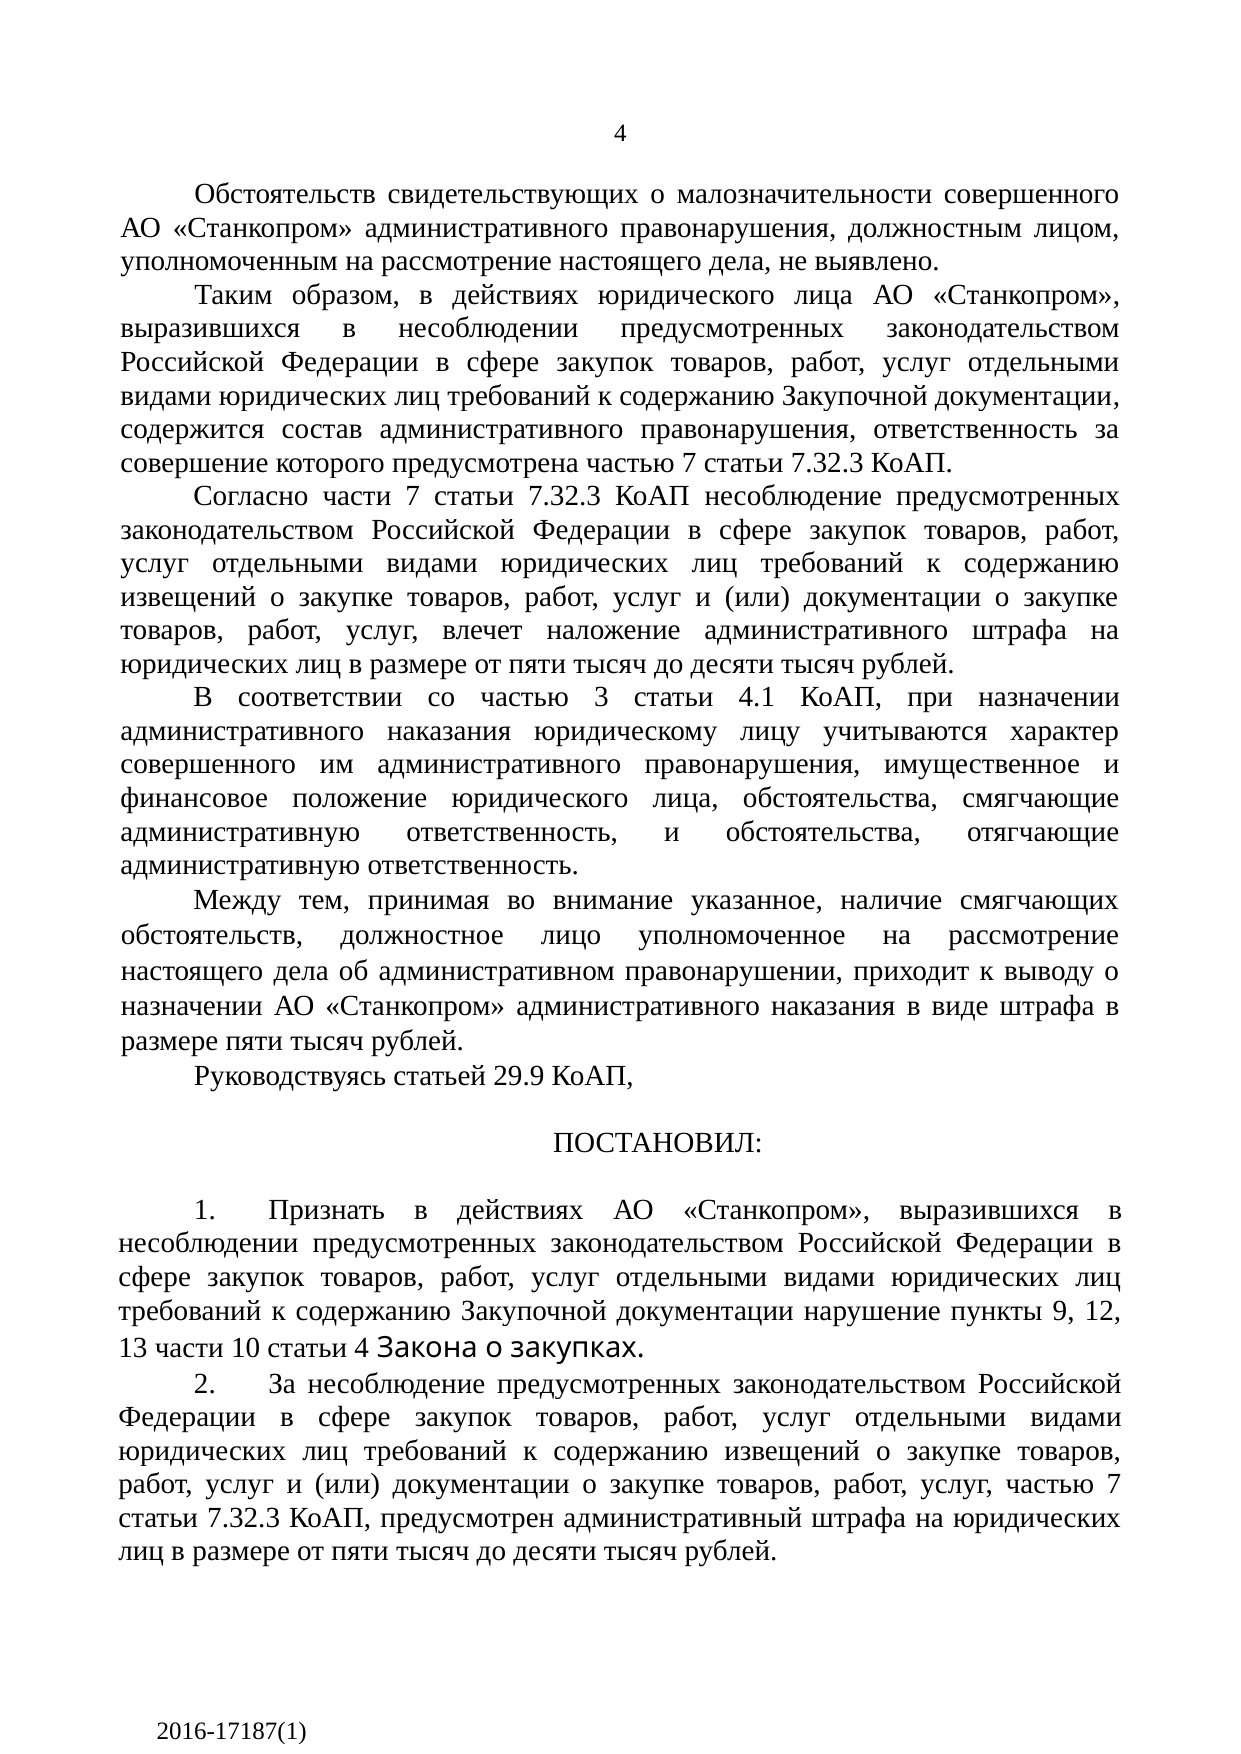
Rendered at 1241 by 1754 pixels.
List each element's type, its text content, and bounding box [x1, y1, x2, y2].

list Признать в действиях АО «Станкопром», выразившихся в несоблюдении предусмотренных законодательством Российской Федерации в сфере закупок товаров, работ, услуг отдельными видами юридических лиц требований к содержанию Закупочной документации нарушение пункты 9, 12, 13 части 10 статьи 4 Закона о закупках. [118, 1192, 1122, 1366]
text Между тем, принимая во внимание указанное, наличие смягчающих обстоятельств, должностное лицо уполномоченное на рассмотрение настоящего дела об административном правонарушении, приходит к выводу о назначении АО «Станкопром» административного наказания в виде штрафа в размере пяти тысяч рублей. [121, 881, 1120, 1058]
list За несоблюдение предусмотренных законодательством Российской Федерации в сфере закупок товаров, работ, услуг отдельными видами юридических лиц требований к содержанию извещений о закупке товаров, работ, услуг и (или) документации о закупке товаров, работ, услуг, частью 7 статьи 7.32.3 КоАП, предусмотрен административный штрафа на юридических лиц в размере от пяти тысяч до десяти тысяч рублей. [118, 1366, 1122, 1567]
text Согласно части 7 статьи 7.32.3 КоАП несоблюдение предусмотренных законодательством Российской Федерации в сфере закупок товаров, работ, услуг отдельными видами юридических лиц требований к содержанию извещений о закупке товаров, работ, услуг и (или) документации о закупке товаров, работ, услуг, влечет наложение административного штрафа на юридических лиц в размере от пяти тысяч до десяти тысяч рублей. [120, 478, 1120, 679]
text Обстоятельств свидетельствующих о малозначительности совершенного АО «Станкопром» административного правонарушения, должностным лицом, уполномоченным на рассмотрение настоящего дела, не выявлено. [120, 176, 1120, 277]
text Таким образом, в действиях юридического лица АО «Станкопром», выразившихся в несоблюдении предусмотренных законодательством Российской Федерации в сфере закупок товаров, работ, услуг отдельными видами юридических лиц требований к содержанию Закупочной документации, содержится состав административного правонарушения, ответственность за совершение которого предусмотрена частью 7 статьи 7.32.3 КоАП. [120, 277, 1120, 478]
text В соответствии со частью 3 статьи 4.1 КоАП, при назначении административного наказания юридическому лицу учитываются характер совершенного им административного правонарушения, имущественное и финансовое положение юридического лица, обстоятельства, смягчающие административную ответственность, и обстоятельства, отягчающие административную ответственность. [120, 679, 1120, 881]
text ПОСТАНОВИЛ: [118, 1125, 1122, 1158]
text Руководствуясь статьей 29.9 КоАП, [118, 1058, 1122, 1091]
